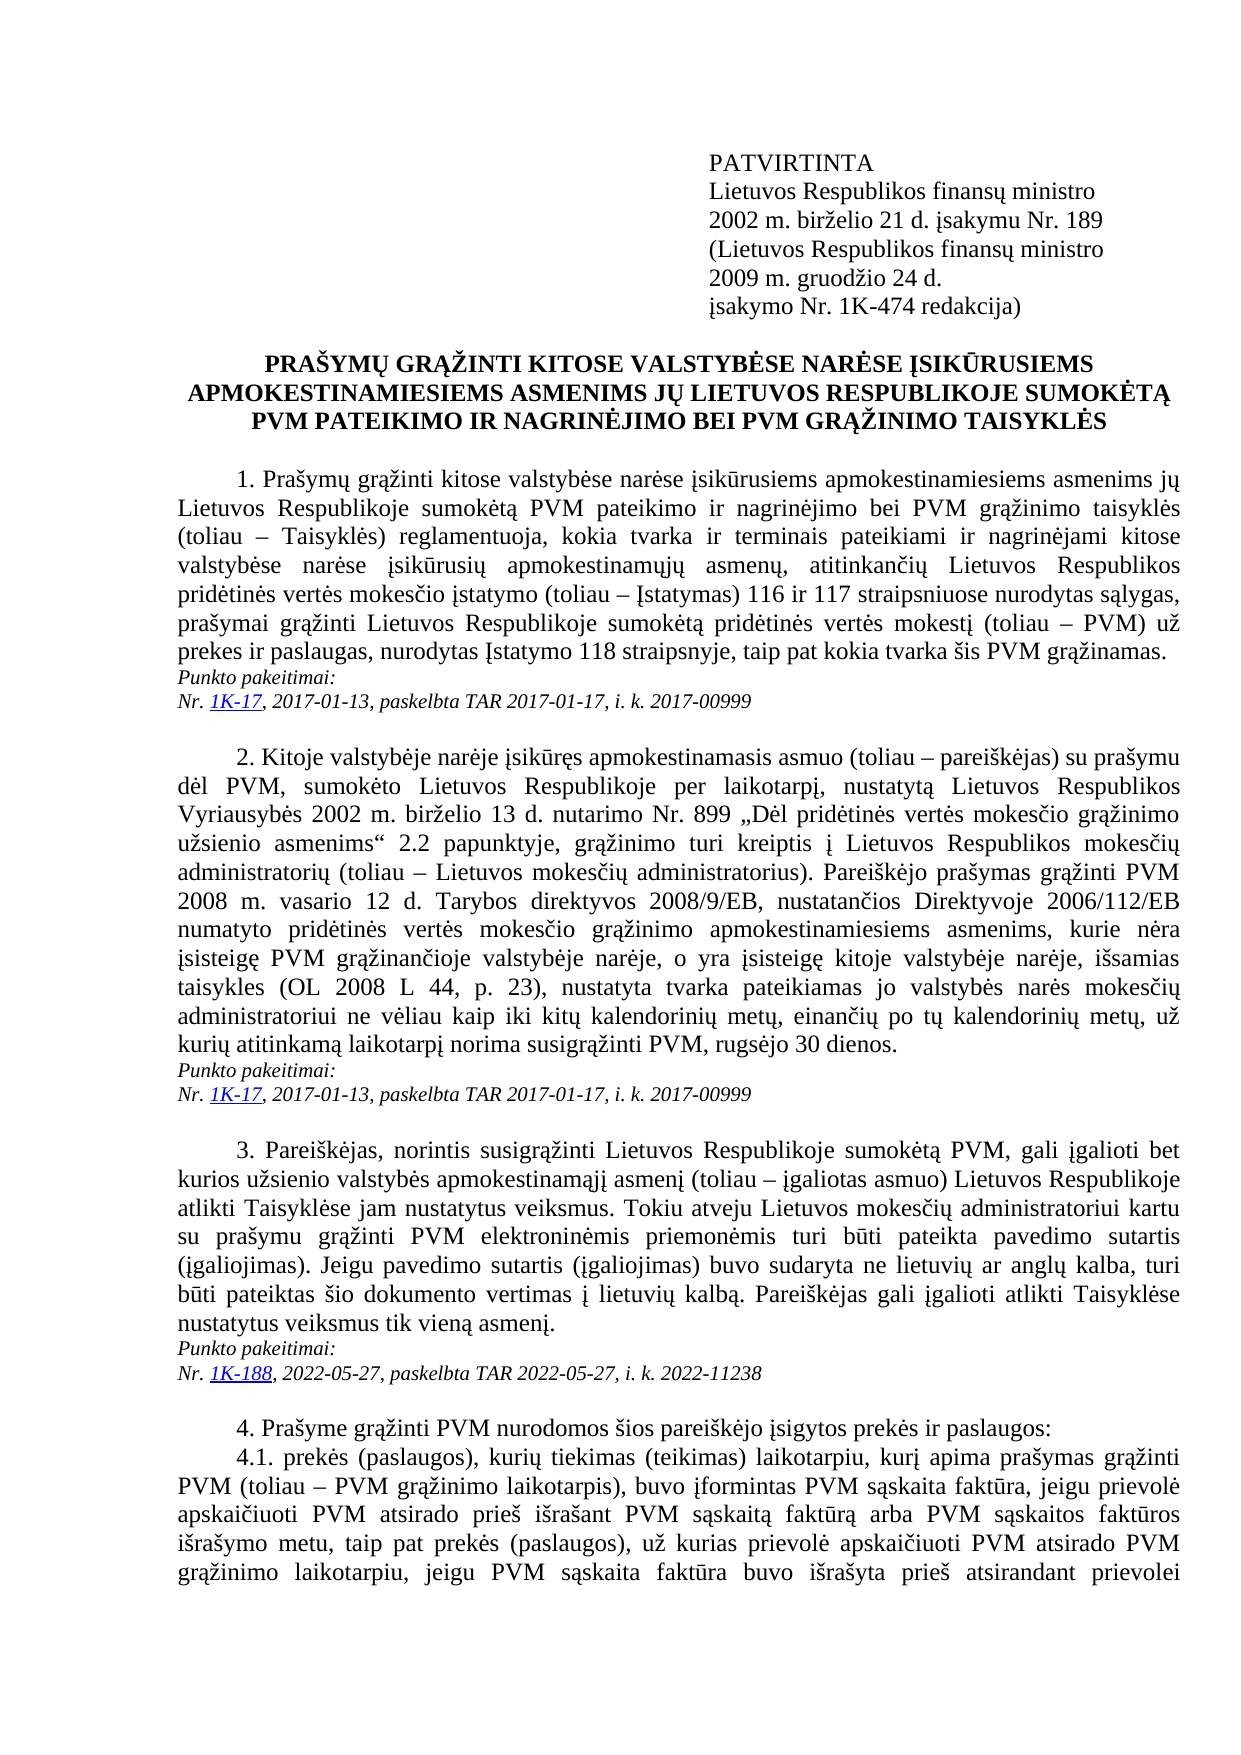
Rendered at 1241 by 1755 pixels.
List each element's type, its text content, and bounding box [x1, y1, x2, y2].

text 2002 m. birželio 21 d. įsakymu Nr. 189 [177, 205, 1181, 234]
text 2. Kitoje valstybėje narėje įsikūręs apmokestinamasis asmuo (toliau – pareiškėjas) su prašymu dėl PVM, sumokėto Lietuvos Respublikoje per laikotarpį, nustatytą Lietuvos Respublikos Vyriausybės 2002 m. birželio 13 d. nutarimo Nr. 899 „Dėl pridėtinės vertės mokesčio grąžinimo užsienio asmenims“ 2.2 papunktyje, grąžinimo turi kreiptis į Lietuvos Respublikos mokesčių administratorių (toliau – Lietuvos mokesčių administratorius). Pareiškėjo prašymas grąžinti PVM 2008 m. vasario 12 d. Tarybos direktyvos 2008/9/EB, nustatančios Direktyvoje 2006/112/EB numatyto pridėtinės vertės mokesčio grąžinimo apmokestinamiesiems asmenims, kurie nėra įsisteigę PVM grąžinančioje valstybėje narėje, o yra įsisteigę kitoje valstybėje narėje, išsamias taisykles (OL 2008 L 44, p. 23), nustatyta tvarka pateikiamas jo valstybės narės mokesčių administratoriui ne vėliau kaip iki kitų kalendorinių metų, einančių po tų kalendorinių metų, už kurių atitinkamą laikotarpį norima susigrąžinti PVM, rugsėjo 30 dienos. [177, 742, 1181, 1058]
text 4. Prašyme grąžinti PVM nurodomos šios pareiškėjo įsigytos prekės ir paslaugos: [177, 1413, 1181, 1442]
text PRAŠYMŲ GRĄŽINTI KITOSE VALSTYBĖSE NARĖSE ĮSIKŪRUSIEMS APMOKESTINAMIESIEMS ASMENIMS JŲ LIETUVOS RESPUBLIKOJE SUMOKĖTĄ PVM PATEIKIMO IR NAGRINĖJIMO BEI PVM GRĄŽINIMO TAISYKLĖS [177, 349, 1181, 435]
text Punkto pakeitimai: [177, 665, 1181, 689]
text 3. Pareiškėjas, norintis susigrąžinti Lietuvos Respublikoje sumokėtą PVM, gali įgalioti bet kurios užsienio valstybės apmokestinamąjį asmenį (toliau – įgaliotas asmuo) Lietuvos Respublikoje atlikti Taisyklėse jam nustatytus veiksmus. Tokiu atveju Lietuvos mokesčių administratoriui kartu su prašymu grąžinti PVM elektroninėmis priemonėmis turi būti pateikta pavedimo sutartis (įgaliojimas). Jeigu pavedimo sutartis (įgaliojimas) buvo sudaryta ne lietuvių ar anglų kalba, turi būti pateiktas šio dokumento vertimas į lietuvių kalbą. Pareiškėjas gali įgalioti atlikti Taisyklėse nustatytus veiksmus tik vieną asmenį. [177, 1135, 1181, 1336]
text PATVIRTINTA [177, 148, 1181, 176]
text Lietuvos Respublikos finansų ministro [177, 176, 1181, 205]
text 1. Prašymų grąžinti kitose valstybėse narėse įsikūrusiems apmokestinamiesiems asmenims jų Lietuvos Respublikoje sumokėtą PVM pateikimo ir nagrinėjimo bei PVM grąžinimo taisyklės (toliau – Taisyklės) reglamentuoja, kokia tvarka ir terminais pateikiami ir nagrinėjami kitose valstybėse narėse įsikūrusių apmokestinamųjų asmenų, atitinkančių Lietuvos Respublikos pridėtinės vertės mokesčio įstatymo (toliau – Įstatymas) 116 ir 117 straipsniuose nurodytas sąlygas, prašymai grąžinti Lietuvos Respublikoje sumokėtą pridėtinės vertės mokestį (toliau – PVM) už prekes ir paslaugas, nurodytas Įstatymo 118 straipsnyje, taip pat kokia tvarka šis PVM grąžinamas. [177, 464, 1181, 665]
text 4.1. prekės (paslaugos), kurių tiekimas (teikimas) laikotarpiu, kurį apima prašymas grąžinti PVM (toliau – PVM grąžinimo laikotarpis), buvo įformintas PVM sąskaita faktūra, jeigu prievolė apskaičiuoti PVM atsirado prieš išrašant PVM sąskaitą faktūrą arba PVM sąskaitos faktūros išrašymo metu, taip pat prekės (paslaugos), už kurias prievolė apskaičiuoti PVM atsirado PVM grąžinimo laikotarpiu, jeigu PVM sąskaita faktūra buvo išrašyta prieš atsirandant prievolei [177, 1442, 1181, 1586]
text Nr. 1K-17, 2017-01-13, paskelbta TAR 2017-01-17, i. k. 2017-00999 [177, 689, 1181, 713]
text 2009 m. gruodžio 24 d. [177, 263, 1181, 291]
text Nr. 1K-17, 2017-01-13, paskelbta TAR 2017-01-17, i. k. 2017-00999 [177, 1082, 1181, 1106]
text Punkto pakeitimai: [177, 1336, 1181, 1360]
text įsakymo Nr. 1K-474 redakcija) [177, 291, 1181, 320]
text Punkto pakeitimai: [177, 1058, 1181, 1082]
text Nr. 1K-188, 2022-05-27, paskelbta TAR 2022-05-27, i. k. 2022-11238 [177, 1360, 1181, 1384]
text (Lietuvos Respublikos finansų ministro [177, 234, 1181, 263]
